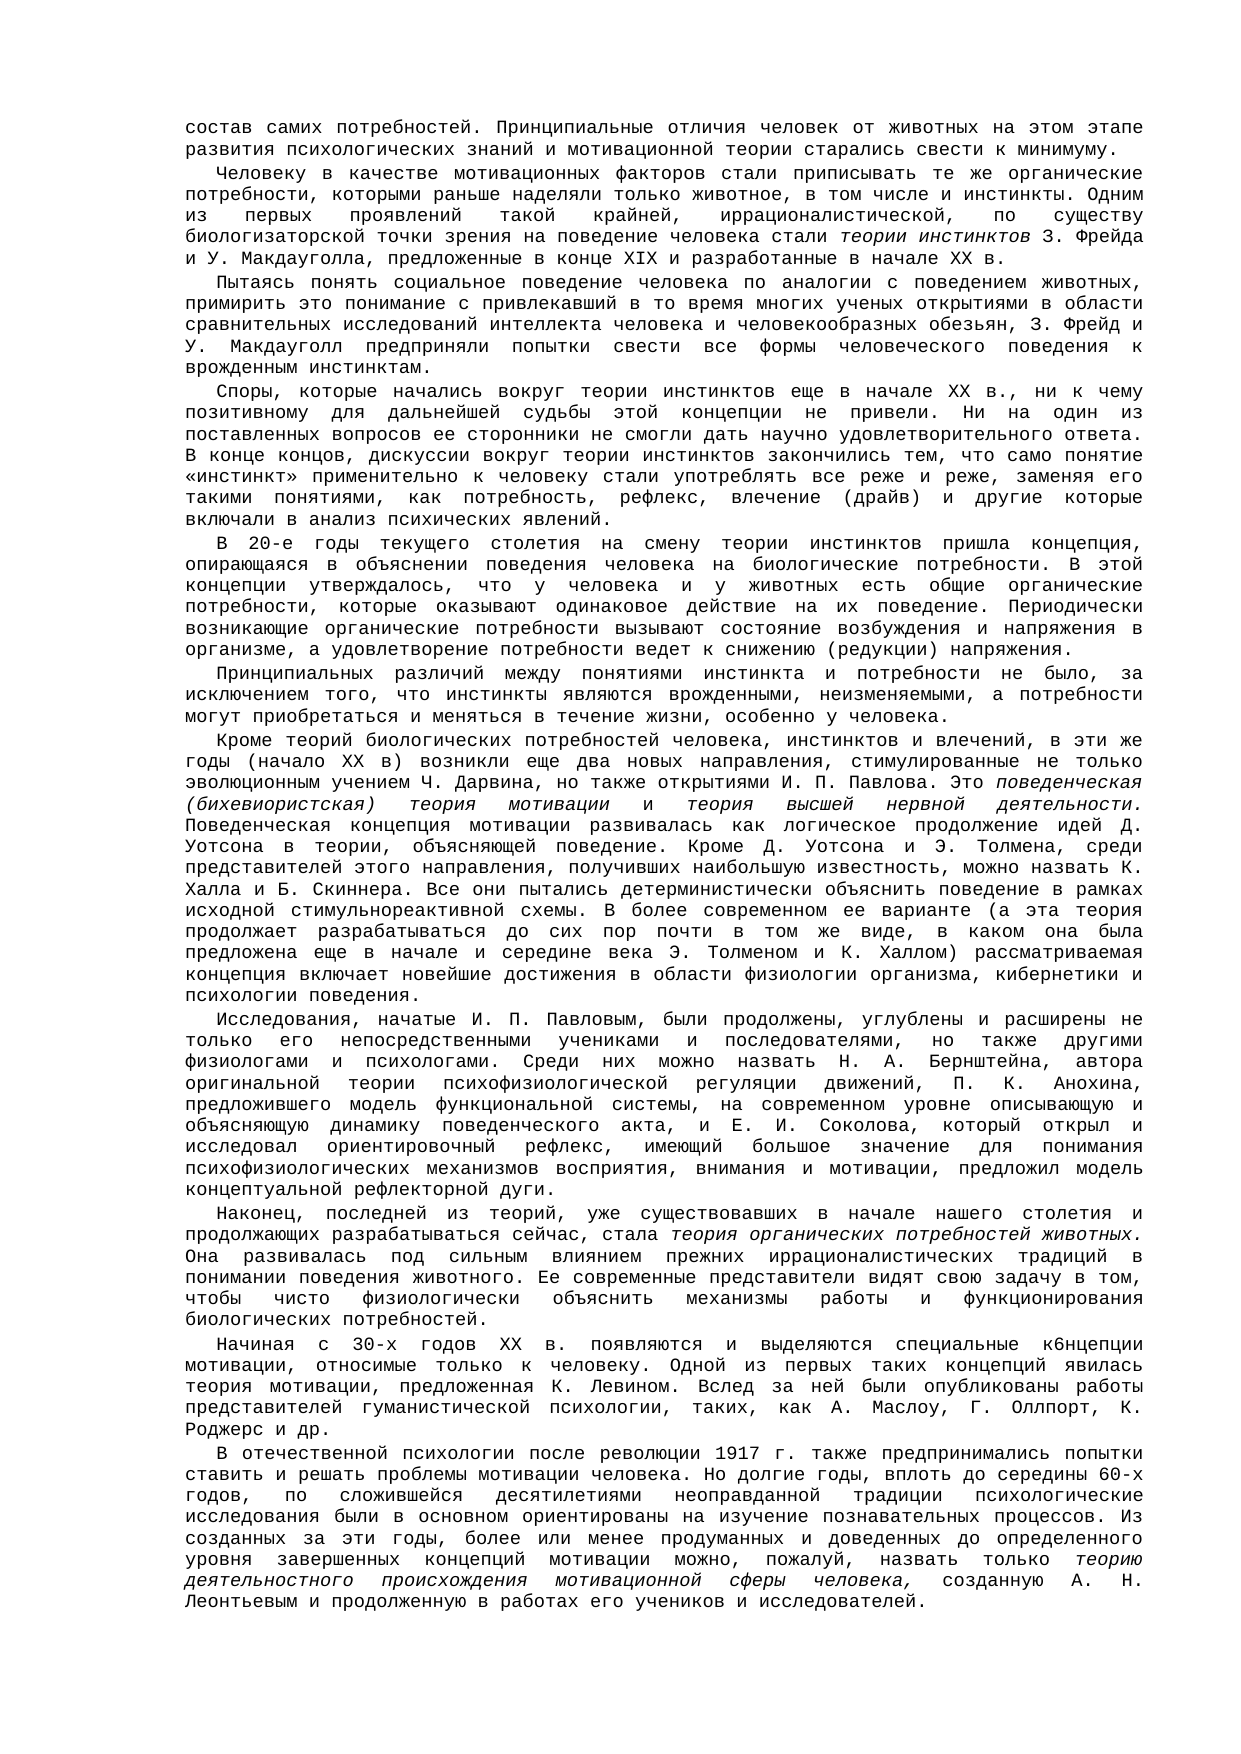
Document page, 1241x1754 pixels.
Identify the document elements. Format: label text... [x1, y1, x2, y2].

text Наконец, последней из теорий, уже существовавших в начале нашего столетия и продолжающих разрабатываться сейчас, стала теория органических потребностей животных. Она развивалась под сильным влиянием прежних иррационалистических традиций в понимании поведения животного. Ее современные представители видят свою задачу в том, чтобы чисто физиологически объяснить механизмы работы и функционирования биологических потребностей. [185, 1204, 1144, 1331]
text Споры, которые начались вокруг теории инстинктов еще в начале XX в., ни к чему позитивному для дальнейшей судьбы этой концепции не привели. Ни на один из поставленных вопросов ее сторонники не смогли дать научно удовлетворительного ответа. В конце концов, дискуссии вокруг теории инстинктов закончились тем, что само понятие «инстинкт» применительно к человеку стали употреблять все реже и реже, заменяя его такими понятиями, как потребность, рефлекс, влечение (драйв) и другие которые включали в анализ психических явлений. [185, 382, 1144, 531]
text В 20-е годы текущего столетия на смену теории инстинктов пришла концепция, опирающаяся в объяснении поведения человека на биологические потребности. В этой концепции утверждалось, что у человека и у животных есть общие органические потребности, которые оказывают одинаковое действие на их поведение. Периодически возникающие органические потребности вызывают состояние возбуждения и напряжения в организме, а удовлетворение потребности ведет к снижению (редукции) напряжения. [185, 533, 1144, 661]
text Кроме теорий биологических потребностей человека, инстинктов и влечений, в эти же годы (начало XX в) возникли еще два новых направления, стимулированные не только эволюционным учением Ч. Дарвина, но также открытиями И. П. Павлова. Это поведенческая (бихевиористская) теория мотивации и теория высшей нервной деятельности. Поведенческая концепция мотивации развивалась как логическое продолжение идей Д. Уотсона в теории, объясняющей поведение. Кроме Д. Уотсона и Э. Толмена, среди представителей этого направления, получивших наибольшую известность, можно назвать К. Халла и Б. Скиннера. Все они пытались детерминистически объяснить поведение в рамках исходной стимульнореактивной схемы. В более современном ее варианте (а эта теория продолжает разрабатываться до сих пор почти в том же виде, в каком она была предложена еще в начале и середине века Э. Толменом и К. Халлом) рассматриваемая концепция включает новейшие достижения в области физиологии организма, кибернетики и психологии поведения. [185, 731, 1144, 1007]
text состав самих потребностей. Принципиальные отличия человек от животных на этом этапе развития психологических знаний и мотивационной теории старались свести к минимуму. [185, 118, 1144, 161]
text Исследования, начатые И. П. Павловым, были продолжены, углублены и расширены не только его непосредственными учениками и последователями, но также другими физиологами и психологами. Среди них можно назвать Н. А. Бернштейна, автора оригинальной теории психофизиологической регуляции движений, П. К. Анохина, предложившего модель функциональной системы, на современном уровне описывающую и объясняющую динамику поведенческого акта, и Е. И. Соколова, который открыл и исследовал ориентировочный рефлекс, имеющий большое значение для понимания психофизиологических механизмов восприятия, внимания и мотивации, предложил модель концептуальной рефлекторной дуги. [185, 1010, 1144, 1201]
text Человеку в качестве мотивационных факторов стали приписывать те же органические потребности, которыми раньше наделяли только животное, в том числе и инстинкты. Одним из первых проявлений такой крайней, иррационалистической, по существу биологизаторской точки зрения на поведение человека стали теории инстинктов З. Фрейда и У. Макдауголла, предложенные в конце XIХ и разработанные в начале XX в. [185, 163, 1144, 270]
text Принципиальных различий между понятиями инстинкта и потребности не было, за исключением того, что инстинкты являются врожденными, неизменяемыми, а потребности могут приобретаться и меняться в течение жизни, особенно у человека. [185, 664, 1144, 728]
text Пытаясь понять социальное поведение человека по аналогии с поведением животных, примирить это понимание с привлекавший в то время многих ученых открытиями в области сравнительных исследований интеллекта человека и человекообразных обезьян, З. Фрейд и У. Макдауголл предприняли попытки свести все формы человеческого поведения к врожденным инстинктам. [185, 273, 1144, 379]
text Начиная с 30-х годов XX в. появляются и выделяются специальные к6нцепции мотивации, относимые только к человеку. Одной из первых таких концепций явилась теория мотивации, предложенная К. Левином. Вслед за ней были опубликованы работы представителей гуманистической психологии, таких, как А. Маслоу, Г. Оллпорт, К. Роджерс и др. [185, 1334, 1144, 1441]
text В отечественной психологии после революции 1917 г. также предпринимались попытки ставить и решать проблемы мотивации человека. Но долгие годы, вплоть до середины 60-х годов, по сложившейся десятилетиями неоправданной традиции психологические исследования были в основном ориентированы на изучение познавательных процессов. Из созданных за эти годы, более или менее продуманных и доведенных до определенного уровня завершенных концепций мотивации можно, пожалуй, назвать только теорию деятельностного происхождения мотивационной сферы человека, созданную А. Н. Леонтьевым и продолженную в работах его учеников и исследователей. [185, 1443, 1144, 1613]
